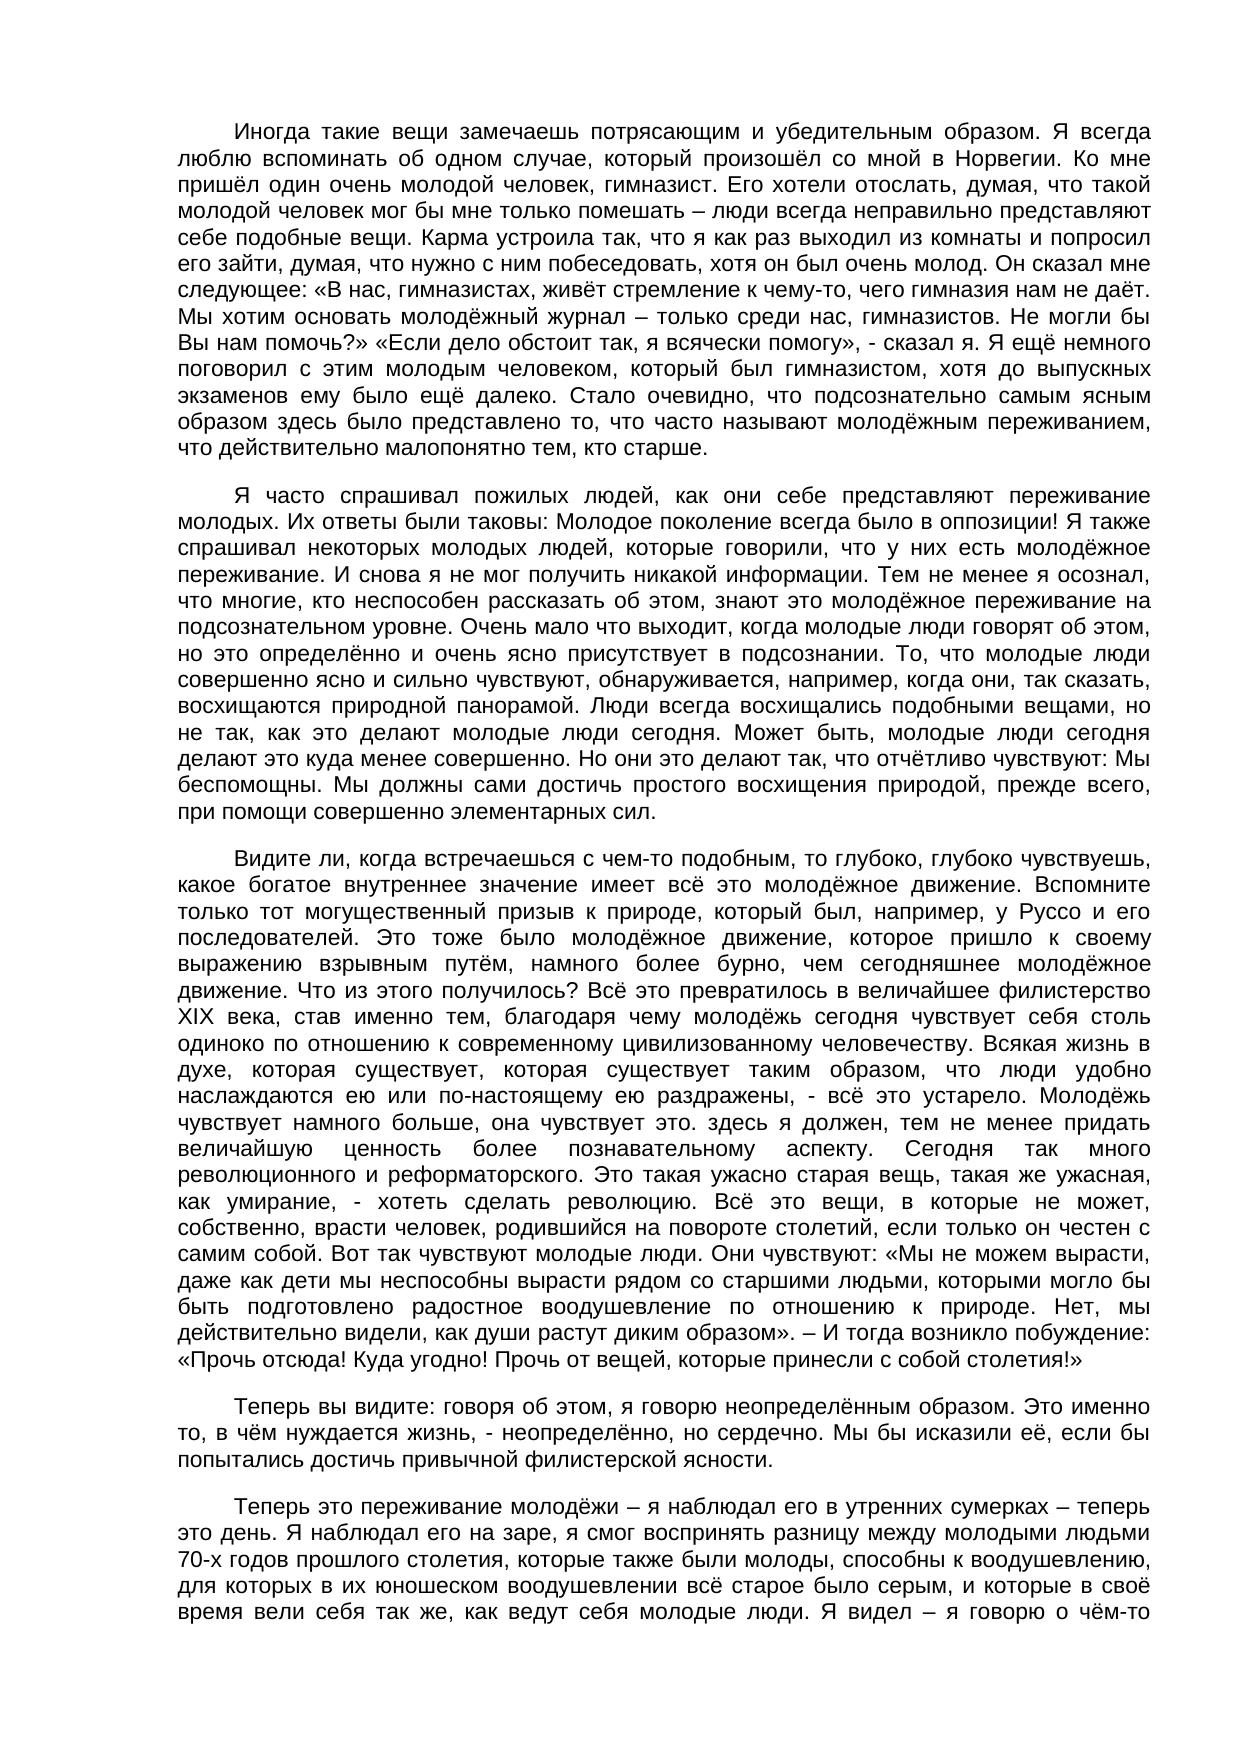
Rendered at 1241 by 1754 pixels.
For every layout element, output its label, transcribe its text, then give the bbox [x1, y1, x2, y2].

text Теперь вы видите: говоря об этом, я говорю неопределённым образом. Это именно то, в чём нуждается жизнь, - неопределённо, но сердечно. Мы бы исказили её, если бы попытались достичь привычной филистерской ясности. [177, 1393, 1152, 1472]
text Я часто спрашивал пожилых людей, как они себе представляют переживание молодых. Их ответы были таковы: Молодое поколение всегда было в оппозиции! Я также спрашивал некоторых молодых людей, которые говорили, что у них есть молодёжное переживание. И снова я не мог получить никакой информации. Тем не менее я осознал, что многие, кто неспособен рассказать об этом, знают это молодёжное переживание на подсознательном уровне. Очень мало что выходит, когда молодые люди говорят об этом, но это определённо и очень ясно присутствует в подсознании. То, что молодые люди совершенно ясно и сильно чувствуют, обнаруживается, например, когда они, так сказать, восхищаются природной панорамой. Люди всегда восхищались подобными вещами, но не так, как это делают молодые люди сегодня. Может быть, молодые люди сегодня делают это куда менее совершенно. Но они это делают так, что отчётливо чувствуют: Мы беспомощны. Мы должны сами достичь простого восхищения природой, прежде всего, при помощи совершенно элементарных сил. [177, 482, 1152, 824]
text Теперь это переживание молодёжи – я наблюдал его в утренних сумерках – теперь это день. Я наблюдал его на заре, я смог воспринять разницу между молодыми людьми 70-х годов прошлого столетия, которые также были молоды, способны к воодушевлению, для которых в их юношеском воодушевлении всё старое было серым, и которые в своё время вели себя так же, как ведут себя молодые люди. Я видел – я говорю о чём-то [177, 1493, 1152, 1624]
text Иногда такие вещи замечаешь потрясающим и убедительным образом. Я всегда люблю вспоминать об одном случае, который произошёл со мной в Норвегии. Ко мне пришёл один очень молодой человек, гимназист. Его хотели отослать, думая, что такой молодой человек мог бы мне только помешать – люди всегда неправильно представляют себе подобные вещи. Карма устроила так, что я как раз выходил из комнаты и попросил его зайти, думая, что нужно с ним побеседовать, хотя он был очень молод. Он сказал мне следующее: «В нас, гимназистах, живёт стремление к чему-то, чего гимназия нам не даёт. Мы хотим основать молодёжный журнал – только среди нас, гимназистов. Не могли бы Вы нам помочь?» «Если дело обстоит так, я всячески помогу», - сказал я. Я ещё немного поговорил с этим молодым человеком, который был гимназистом, хотя до выпускных экзаменов ему было ещё далеко. Стало очевидно, что подсознательно самым ясным образом здесь было представлено то, что часто называют молодёжным переживанием, что действительно малопонятно тем, кто старше. [177, 118, 1152, 461]
text Видите ли, когда встречаешься с чем-то подобным, то глубоко, глубоко чувствуешь, какое богатое внутреннее значение имеет всё это молодёжное движение. Вспомните только тот могущественный призыв к природе, который был, например, у Руссо и его последователей. Это тоже было молодёжное движение, которое пришло к своему выражению взрывным путём, намного более бурно, чем сегодняшнее молодёжное движение. Что из этого получилось? Всё это превратилось в величайшее филистерство XIX века, став именно тем, благодаря чему молодёжь сегодня чувствует себя столь одиноко по отношению к современному цивилизованному человечеству. Всякая жизнь в духе, которая существует, которая существует таким образом, что люди удобно наслаждаются ею или по-настоящему ею раздражены, - всё это устарело. Молодёжь чувствует намного больше, она чувствует это. здесь я должен, тем не менее придать величайшую ценность более познавательному аспекту. Сегодня так много революционного и реформаторского. Это такая ужасно старая вещь, такая же ужасная, как умирание, - хотеть сделать революцию. Всё это вещи, в которые не может, собственно, врасти человек, родившийся на повороте столетий, если только он честен с самим собой. Вот так чувствуют молодые люди. Они чувствуют: «Мы не можем вырасти, даже как дети мы неспособны вырасти рядом со старшими людьми, которыми могло бы быть подготовлено радостное воодушевление по отношению к природе. Нет, мы действительно видели, как души растут диким образом». – И тогда возникло побуждение: «Прочь отсюда! Куда угодно! Прочь от вещей, которые принесли с собой столетия!» [177, 845, 1152, 1372]
